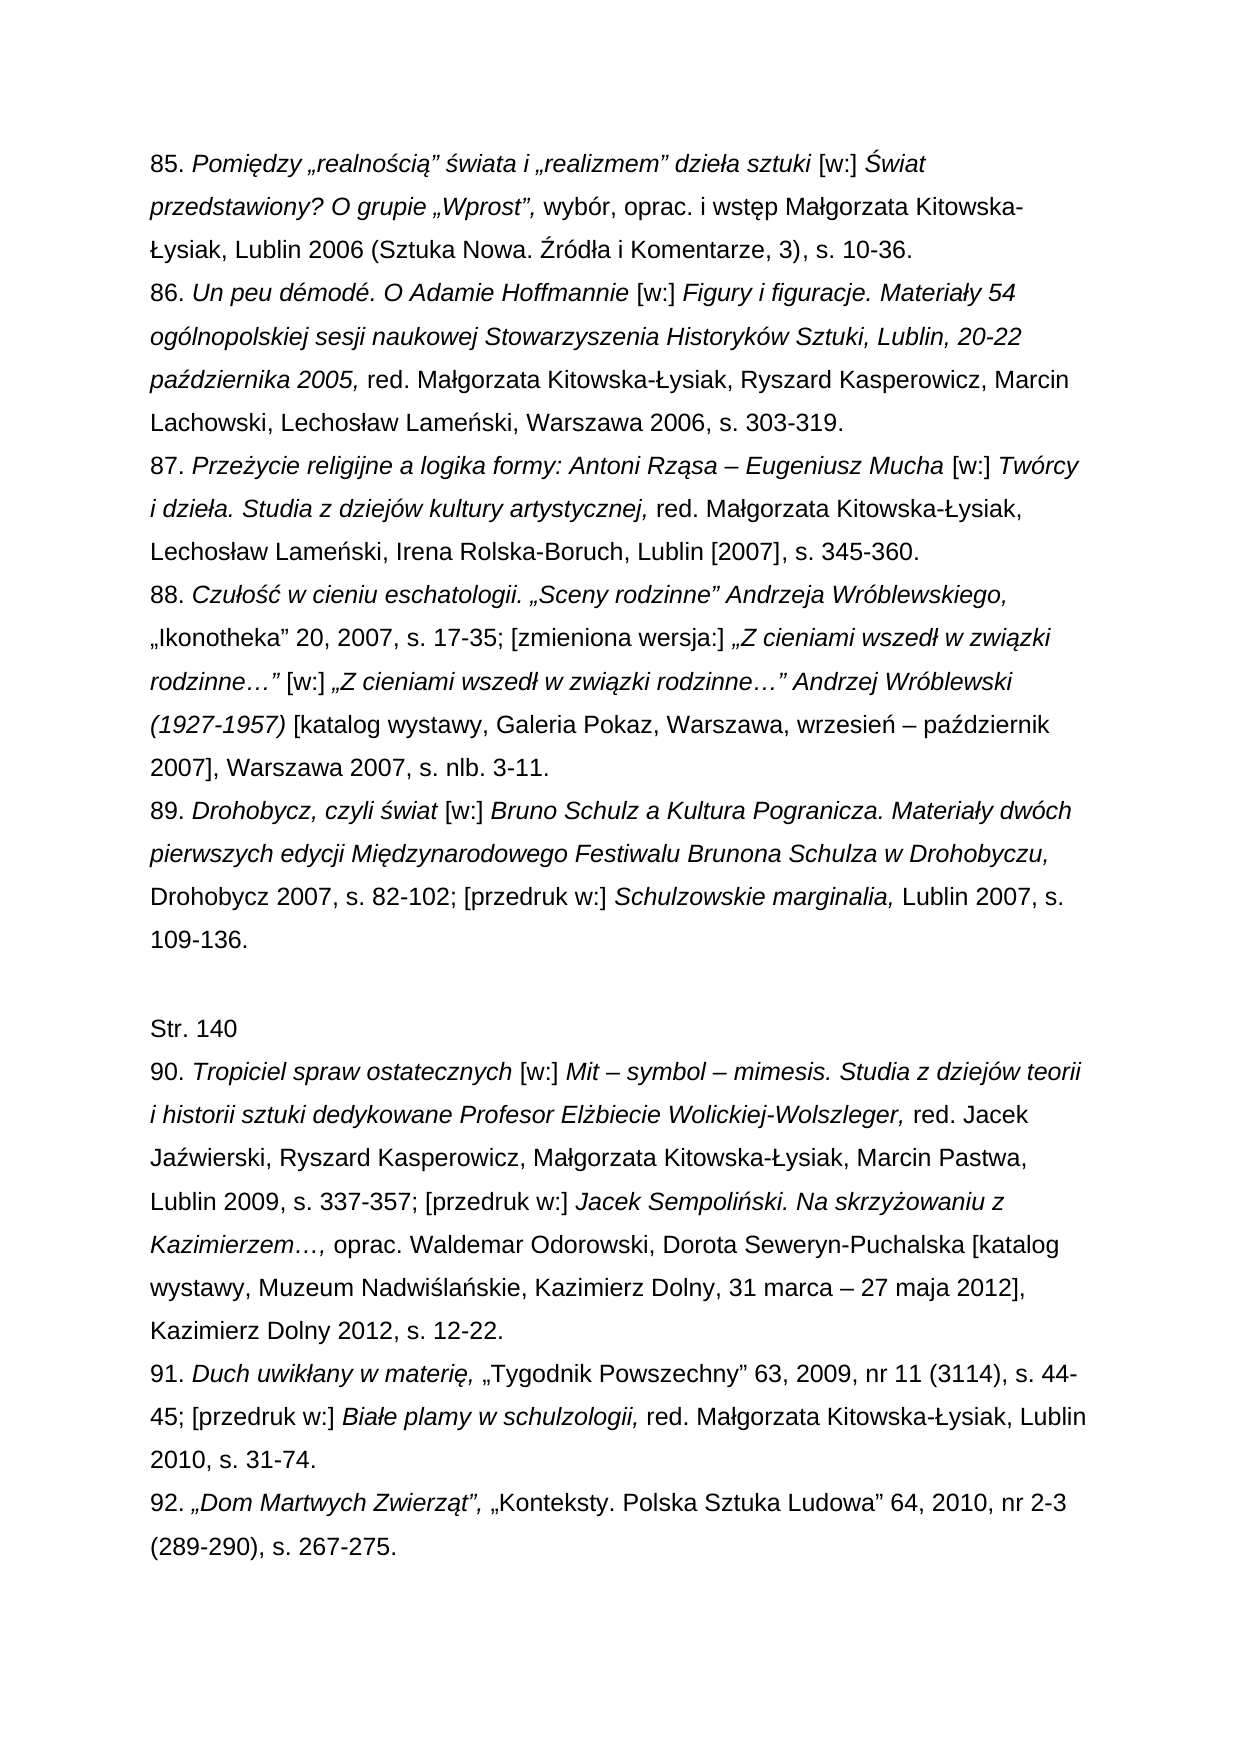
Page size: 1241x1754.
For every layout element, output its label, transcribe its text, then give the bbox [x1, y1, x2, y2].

text 90. Tropiciel spraw ostatecznych [w:] Mit – symbol – mimesis. Studia z dziejów teorii i historii sztuki dedykowane Profesor Elżbiecie Wolickiej-Wolszleger, red. Jacek Jaźwierski, Ryszard Kasperowicz, Małgorzata Kitowska-Łysiak, Marcin Pastwa, Lublin 2009, s. 337-357; [przedruk w:] Jacek Sempoliński. Na skrzyżowaniu z Kazimierzem…, oprac. Waldemar Odorowski, Dorota Seweryn-Puchalska [katalog wystawy, Muzeum Nadwiślańskie, Kazimierz Dolny, 31 marca – 27 maja 2012], Kazimierz Dolny 2012, s. 12-22. [150, 1057, 1091, 1344]
text 91. Duch uwikłany w materię, „Tygodnik Powszechny” 63, 2009, nr 11 (3114), s. 44-45; [przedruk w:] Białe plamy w schulzologii, red. Małgorzata Kitowska-Łysiak, Lublin 2010, s. 31-74. [150, 1359, 1091, 1474]
text 89. Drohobycz, czyli świat [w:] Bruno Schulz a Kultura Pogranicza. Materiały dwóch pierwszych edycji Międzynarodowego Festiwalu Brunona Schulza w Drohobyczu, Drohobycz 2007, s. 82-102; [przedruk w:] Schulzowskie marginalia, Lublin 2007, s. 109-136. [150, 796, 1091, 954]
text 85. Pomiędzy „realnością” świata i „realizmem” dzieła sztuki [w:] Świat przedstawiony? O grupie „Wprost”, wybór, oprac. i wstęp Małgorzata Kitowska-Łysiak, Lublin 2006 (Sztuka Nowa. Źródła i Komentarze, 3), s. 10-36. [150, 149, 1091, 264]
text 92. „Dom Martwych Zwierząt”, „Konteksty. Polska Sztuka Ludowa” 64, 2010, nr 2-3 (289-290), s. 267-275. [150, 1488, 1091, 1560]
text 87. Przeżycie religijne a logika formy: Antoni Rząsa – Eugeniusz Mucha [w:] Twórcy i dzieła. Studia z dziejów kultury artystycznej, red. Małgorzata Kitowska-Łysiak, Lechosław Lameński, Irena Rolska-Boruch, Lublin [2007], s. 345-360. [150, 451, 1091, 566]
text Str. 140 [150, 1014, 1091, 1043]
text 86. Un peu démodé. O Adamie Hoffmannie [w:] Figury i figuracje. Materiały 54 ogólnopolskiej sesji naukowej Stowarzyszenia Historyków Sztuki, Lublin, 20-22 października 2005, red. Małgorzata Kitowska-Łysiak, Ryszard Kasperowicz, Marcin Lachowski, Lechosław Lameński, Warszawa 2006, s. 303-319. [150, 278, 1091, 436]
text 88. Czułość w cieniu eschatologii. „Sceny rodzinne” Andrzeja Wróblewskiego, „Ikonotheka” 20, 2007, s. 17-35; [zmieniona wersja:] „Z cieniami wszedł w związki rodzinne…” [w:] „Z cieniami wszedł w związki rodzinne…” Andrzej Wróblewski (1927-1957) [katalog wystawy, Galeria Pokaz, Warszawa, wrzesień – październik 2007], Warszawa 2007, s. nlb. 3-11. [150, 580, 1091, 781]
